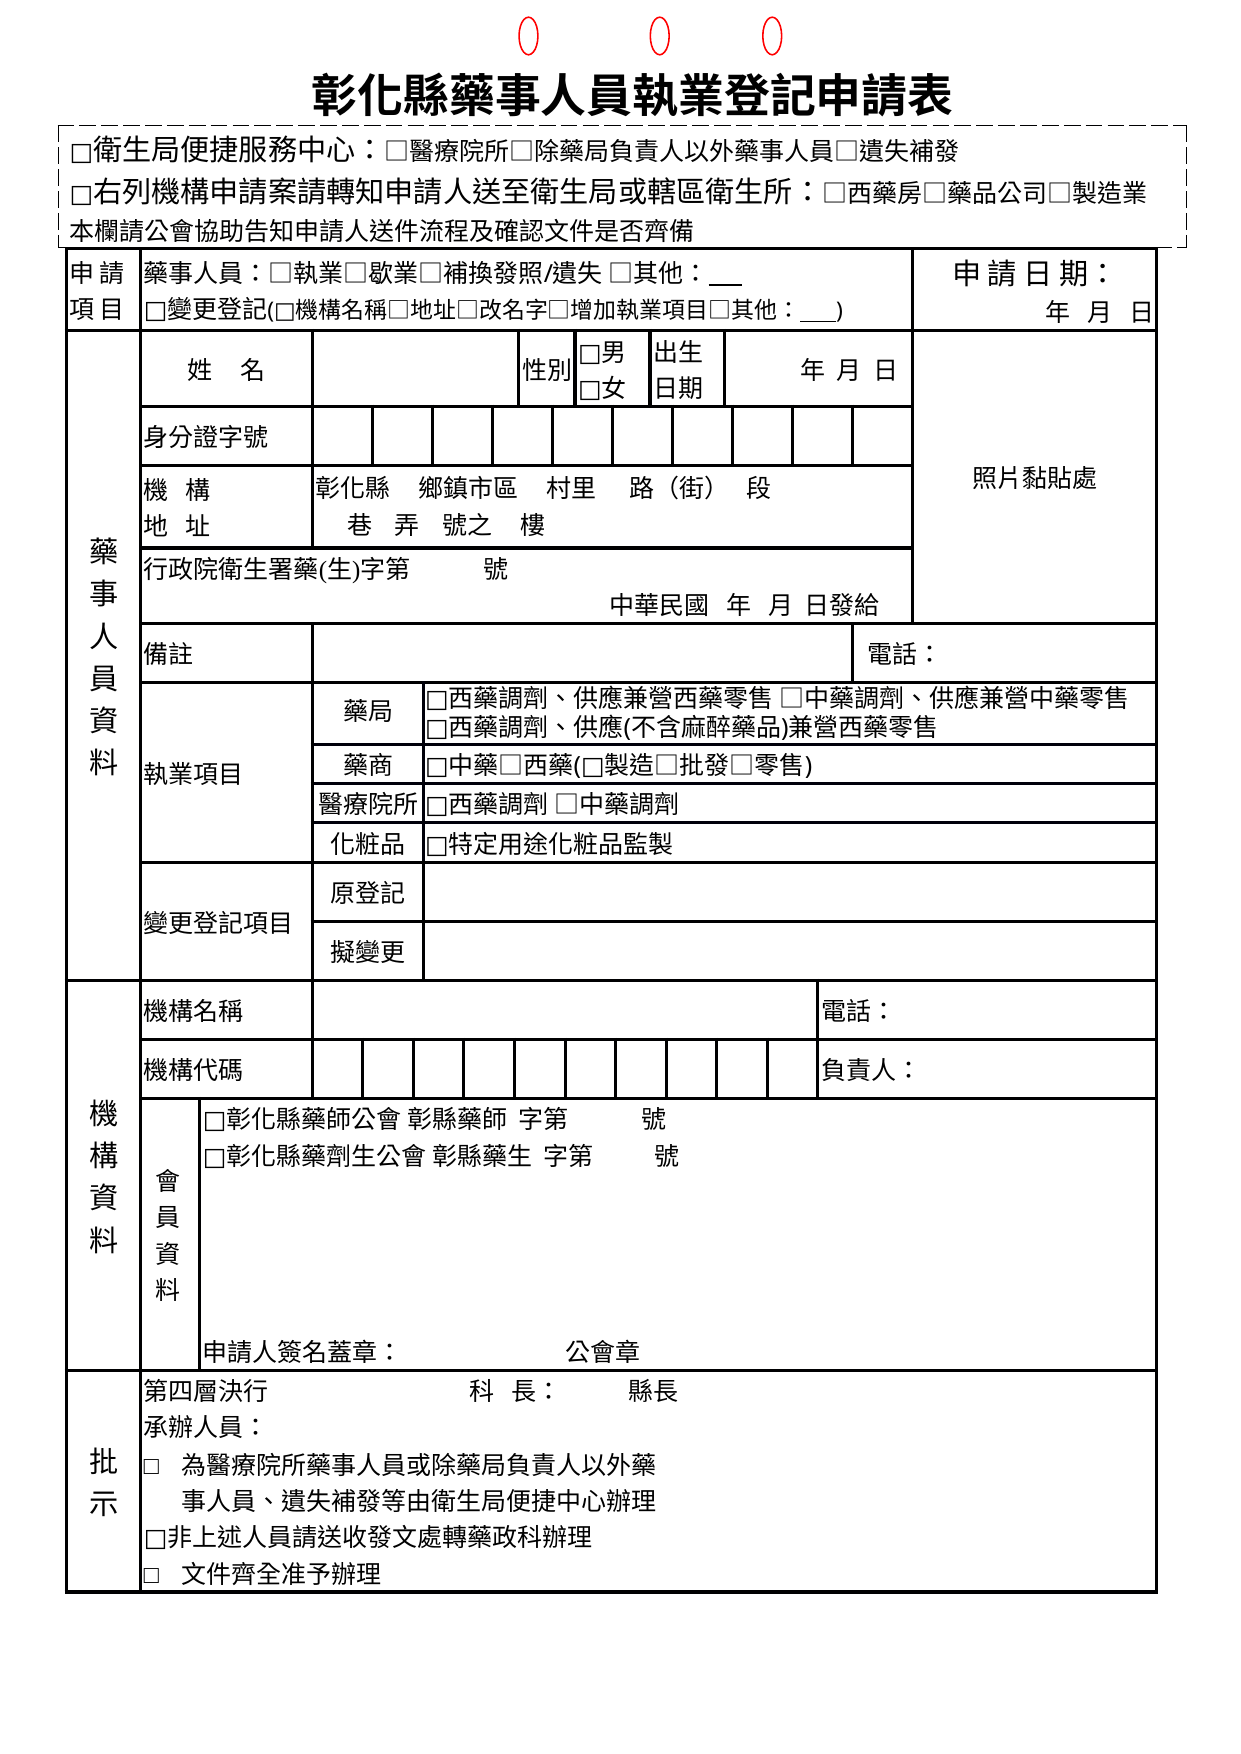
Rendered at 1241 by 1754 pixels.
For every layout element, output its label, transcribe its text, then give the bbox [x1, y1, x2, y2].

table_cell 藥 事 人 員 資 料 [68, 332, 139, 979]
table_cell 負責人： [819, 1041, 1155, 1097]
table_cell [58, 1097, 65, 1368]
table_cell [1158, 247, 1186, 329]
table_cell [1158, 821, 1186, 861]
table_cell [58, 861, 65, 920]
table_cell [1158, 1097, 1186, 1368]
table_cell 出生 日期 [652, 332, 723, 404]
table_cell [58, 979, 65, 1038]
table_cell [58, 622, 65, 681]
table_cell [314, 332, 517, 404]
table_cell 彰化縣 鄉鎮市區 村里 路（街） 段 巷 弄 號之 樓 [314, 467, 911, 546]
table_cell [1158, 1038, 1186, 1097]
table_cell [1158, 782, 1186, 821]
table_cell [314, 1041, 361, 1097]
table_cell [668, 1041, 715, 1097]
table_cell 電話： [854, 625, 1155, 681]
table_cell [1158, 546, 1186, 622]
table_cell [58, 743, 65, 782]
table_cell 原登記 [314, 864, 422, 920]
table_cell [1158, 464, 1186, 546]
table_cell 性別 [520, 332, 573, 404]
table_cell □彰化縣藥師公會 彰縣藥師 字第 號 □彰化縣藥劑生公會 彰縣藥生 字第 號 申請人簽名蓋章： 公會章 [201, 1100, 1155, 1368]
table_cell [1158, 329, 1186, 404]
table_cell 藥事人員：□執業□歇業□補換發照/遺失 □其他： □變更登記(□機構名稱□地址□改名字□增加執業項目□其他： ) [142, 250, 911, 329]
table_cell [58, 681, 65, 742]
table_cell [465, 1041, 513, 1097]
table_cell [1158, 979, 1186, 1038]
table_cell [554, 408, 611, 464]
table_cell [58, 1369, 65, 1590]
text 彰化縣藥事人員執業登記申請表 [59, 59, 1181, 125]
table_cell [567, 1041, 614, 1097]
table_cell [1158, 622, 1186, 681]
table_cell 機構代碼 [142, 1041, 311, 1097]
table_cell 年 月 日 [726, 332, 911, 404]
table_cell [58, 248, 65, 329]
table_cell [794, 408, 851, 464]
table_cell □西藥調劑 □中藥調劑 [425, 785, 1155, 821]
table_cell □男 □女 [577, 332, 648, 404]
table_cell 第四層決行 科 長： 縣長 承辦人員： 為醫療院所藥事人員或除藥局負責人以外藥 事人員、遺失補發等由衛生局便捷中心辦理 □非上述人員請送收發文處轉藥政科辦理 文件齊全准予辦理 [142, 1372, 1155, 1590]
table_cell 機構名稱 [142, 982, 311, 1038]
table_cell [58, 546, 65, 622]
table_cell □中藥□西藥(□製造□批發□零售) [425, 746, 1155, 782]
table_cell 藥局 [314, 684, 422, 742]
table_cell 變更登記項目 [142, 864, 311, 979]
table_cell [1158, 405, 1186, 464]
table_cell 機構資料 [68, 982, 139, 1368]
table_cell [425, 923, 1155, 979]
table_cell 照片黏貼處 [914, 332, 1155, 622]
table_cell 化粧品 [314, 824, 422, 861]
table_cell 醫療院所 [314, 785, 422, 821]
table_cell 機 構 地 址 [142, 467, 311, 546]
table_cell 行政院衛生署藥(生)字第 號 中華民國 年 月 日發給 [142, 550, 911, 622]
table_cell [617, 1041, 665, 1097]
table_cell 擬變更 [314, 923, 422, 979]
table_cell [58, 782, 65, 821]
table_cell 執業項目 [142, 684, 311, 861]
table_cell 電話： [819, 982, 1155, 1038]
table_cell [434, 408, 491, 464]
table_cell [769, 1041, 816, 1097]
table_cell 申 請 項 目 [68, 250, 139, 329]
table_cell 會員資料 [142, 1100, 198, 1368]
table_cell [734, 408, 791, 464]
table_cell [718, 1041, 766, 1097]
table_cell 藥商 [314, 746, 422, 782]
table_cell [58, 464, 65, 546]
table_cell □西藥調劑、供應兼營西藥零售 □中藥調劑、供應兼營中藥零售 □西藥調劑、供應(不含麻醉藥品)兼營西藥零售 [425, 684, 1155, 742]
table_header □衛生局便捷服務中心：□醫療院所□除藥局負責人以外藥事人員□遺失補發 □右列機構申請案請轉知申請人送至衛生局或轄區衛生所：□西藥房□藥品公司□製造業 本欄請公會協助告知申請人送件流程及確認文件是否齊備 [58, 125, 1186, 247]
table_cell [58, 329, 65, 404]
table_cell [314, 625, 851, 681]
table_cell [58, 405, 65, 464]
table_cell [1158, 681, 1186, 742]
table_cell [364, 1041, 412, 1097]
table_cell 申 請 日 期： 年 月 日 [914, 250, 1155, 329]
table_cell [1158, 861, 1186, 920]
table_cell [1158, 1369, 1186, 1590]
table_cell □特定用途化粧品監製 [425, 824, 1155, 861]
table_cell [1158, 743, 1186, 782]
table_cell [516, 1041, 564, 1097]
table_cell [614, 408, 671, 464]
table_cell 身分證字號 [142, 408, 311, 464]
table_cell [314, 982, 816, 1038]
table_cell [1158, 920, 1186, 979]
table_cell [425, 864, 1155, 920]
table_cell 姓 名 [142, 332, 311, 404]
table_cell [674, 408, 731, 464]
table_cell [58, 1038, 65, 1097]
table_cell 批 示 [68, 1372, 139, 1590]
table_cell [415, 1041, 462, 1097]
table_cell [58, 821, 65, 861]
table_cell [494, 408, 551, 464]
table_cell [854, 408, 911, 464]
table_cell [58, 920, 65, 979]
table_cell 備註 [142, 625, 311, 681]
table_cell [374, 408, 431, 464]
table_cell [314, 408, 371, 464]
